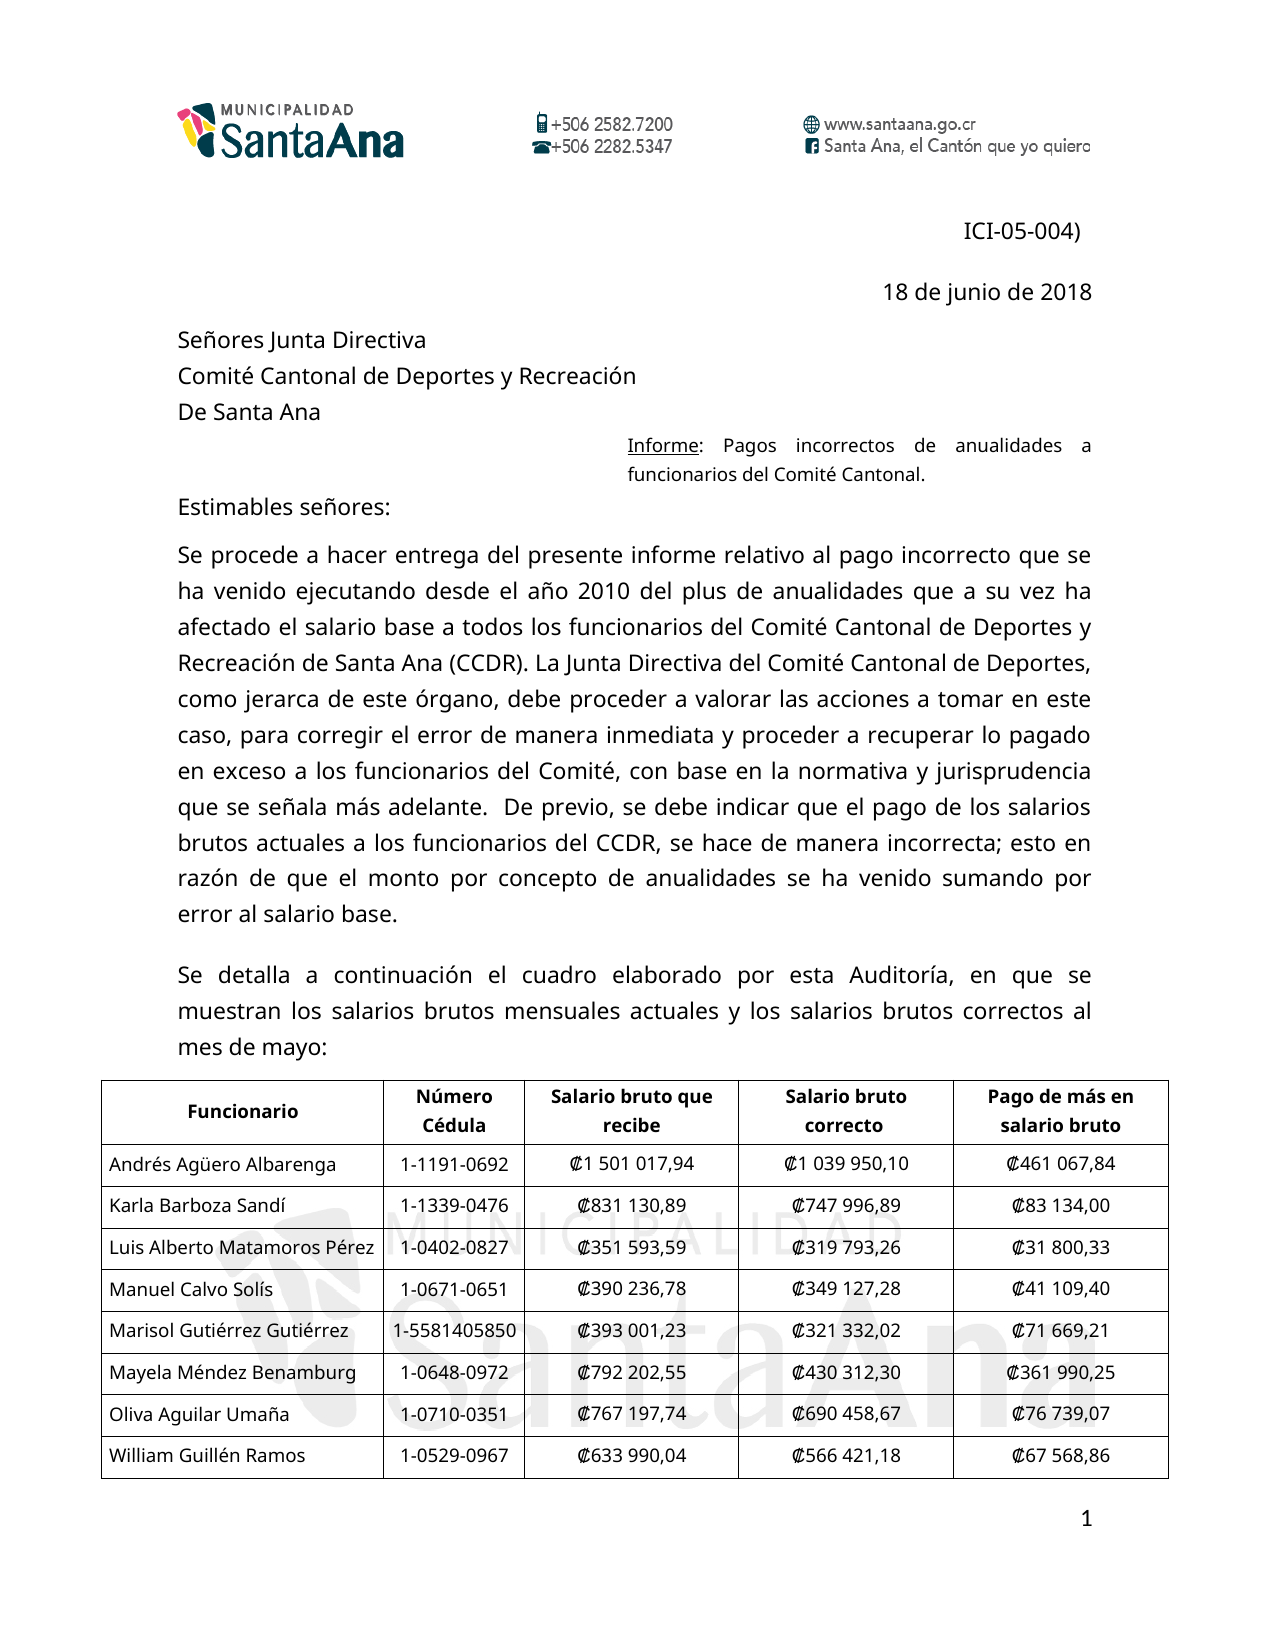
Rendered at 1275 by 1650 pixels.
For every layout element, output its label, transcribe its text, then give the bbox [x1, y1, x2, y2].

table_cell ₡76 739,07 [954, 1395, 1168, 1436]
table_cell 1-0529-0967 [384, 1437, 524, 1477]
table_cell ₡71 669,21 [1095, 1312, 1168, 1352]
table_cell ₡747 996,89 [739, 1187, 953, 1208]
text Se procede a hacer entrega del presente informe relativo al pago incorrecto que se ha venido ejecutando desde el año 2010 del plus de anualidades que a su vez ha afectado el salario base a todos los funcionarios del Comité Cantonal de Deportes y Recreación de Santa Ana (CCDR). La Junta Directiva del Comité Cantonal de Deportes, como jerarca de este órgano, debe proceder a valorar las acciones a tomar en este caso, para corregir el error de manera inmediata y proceder a recuperar lo pagado en exceso a los funcionarios del Comité, con base en la normativa y jurisprudencia que se señala más adelante. De previo, se debe indicar que el pago de los salarios brutos actuales a los funcionarios del CCDR, se hace de manera incorrecta; esto en razón de que el monto por concepto de anualidades se ha venido sumando por error al salario base. [177, 539, 1092, 929]
text Se detalla a continuación el cuadro elaborado por esta Auditoría, en que se muestran los salarios brutos mensuales actuales y los salarios brutos correctos al mes de mayo: [177, 959, 1092, 1062]
table_cell ₡690 458,67 [739, 1431, 953, 1436]
table_cell ₡83 134,00 [954, 1187, 1168, 1227]
table_cell William Guillén Ramos [102, 1437, 383, 1477]
table_header Pago de más en salario bruto [954, 1081, 1168, 1144]
table_cell ₡831 130,89 [525, 1187, 738, 1208]
table_cell ₡1 039 950,10 [739, 1145, 953, 1186]
table_header Número Cédula [384, 1081, 524, 1144]
text Estimables señores: [177, 491, 1092, 522]
table_cell ₡461 067,84 [954, 1145, 1168, 1186]
table_cell ₡41 109,40 [1095, 1270, 1168, 1311]
table_cell Marisol Gutiérrez Gutiérrez [102, 1312, 214, 1352]
table_cell Andrés Agüero Albarenga [102, 1145, 383, 1186]
table_cell 1-0710-0351 [384, 1431, 524, 1436]
table_cell Luis Alberto Matamoros Pérez [102, 1229, 214, 1269]
table_cell ₡566 421,18 [739, 1437, 953, 1477]
text Comité Cantonal de Deportes y Recreación [177, 360, 1092, 391]
table_cell ₡361 990,25 [1095, 1354, 1168, 1394]
text Señores Junta Directiva [177, 324, 1092, 355]
table_header Funcionario [102, 1081, 383, 1144]
table_cell ₡1 501 017,94 [525, 1145, 738, 1186]
table_cell Oliva Aguilar Umaña [102, 1395, 383, 1436]
text De Santa Ana [177, 396, 1092, 427]
table_header Salario bruto correcto [739, 1081, 953, 1144]
text 18 de junio de 2018 [177, 276, 1092, 307]
table_cell ₡633 990,04 [525, 1437, 738, 1477]
text Informe: Pagos incorrectos de anualidades a funcionarios del Comité Cantonal. [627, 432, 1092, 487]
table_cell Mayela Méndez Benamburg [102, 1354, 214, 1394]
table_cell 1-1191-0692 [384, 1145, 524, 1186]
table_cell 1-1339-0476 [384, 1187, 524, 1208]
table_cell ₡31 800,33 [1095, 1229, 1168, 1269]
table_cell ₡767 197,74 [525, 1431, 738, 1436]
table_cell Karla Barboza Sandí [102, 1187, 383, 1227]
text ICI-05-004) [177, 215, 1092, 246]
table_header Salario bruto que recibe [525, 1081, 738, 1144]
table_cell ₡67 568,86 [954, 1437, 1168, 1477]
table_cell Manuel Calvo Solís [102, 1270, 214, 1311]
